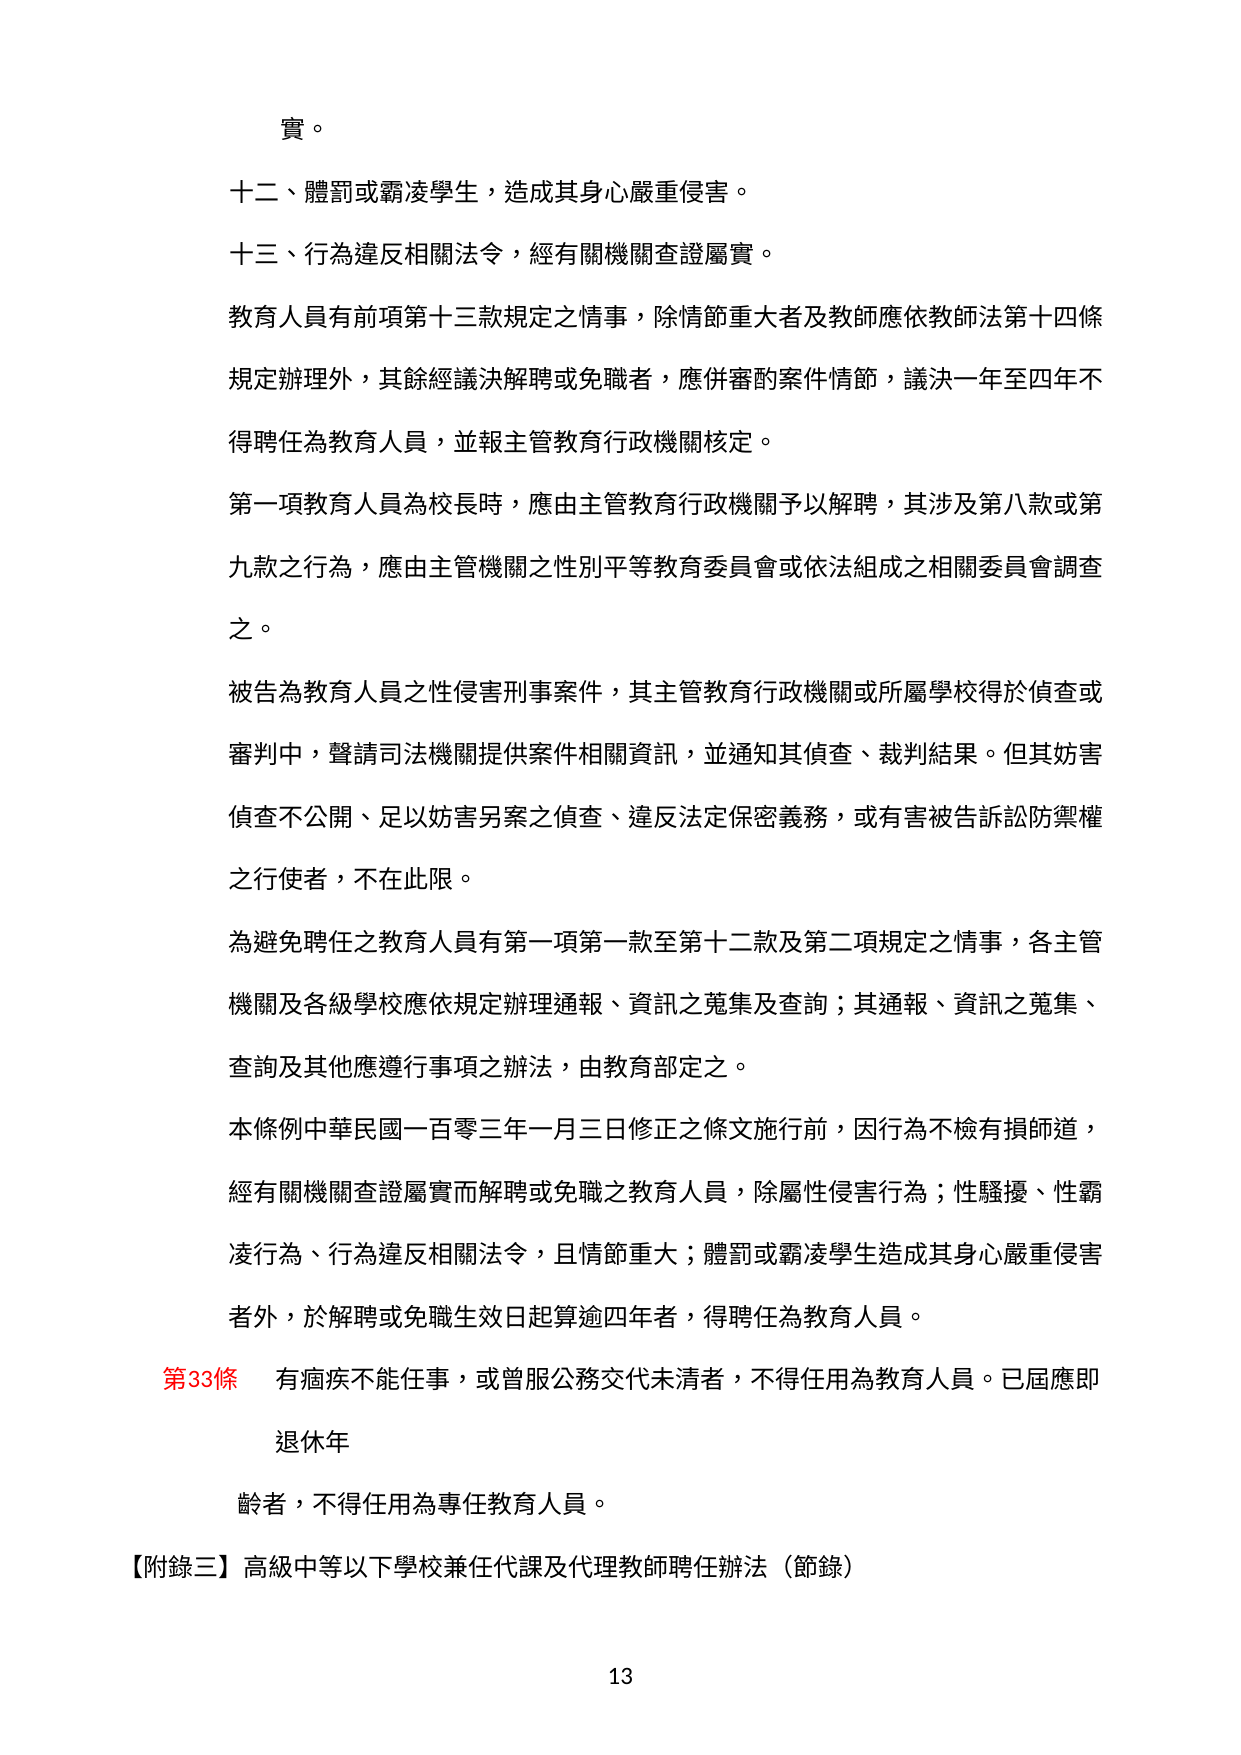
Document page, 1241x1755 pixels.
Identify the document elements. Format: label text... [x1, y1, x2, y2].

text 【附錄三】高級中等以下學校兼任代課及代理教師聘任辦法（節錄） [118, 1524, 1122, 1586]
text 十三、行為違反相關法令，經有關機關查證屬實。 [118, 211, 1122, 274]
text 為避免聘任之教育人員有第一項第一款至第十二款及第二項規定之情事，各主管機關及各級學校應依規定辦理通報、資訊之蒐集及查詢；其通報、資訊之蒐集、查詢及其他應遵行事項之辦法，由教育部定之。 [229, 899, 1122, 1086]
text 被告為教育人員之性侵害刑事案件，其主管教育行政機關或所屬學校得於偵查或審判中，聲請司法機關提供案件相關資訊，並通知其偵查、裁判結果。但其妨害偵查不公開、足以妨害另案之偵查、違反法定保密義務，或有害被告訴訟防禦權之行使者，不在此限。 [229, 649, 1122, 899]
text 齡者，不得任用為專任教育人員。 [118, 1461, 1122, 1524]
text 教育人員有前項第十三款規定之情事，除情節重大者及教師應依教師法第十四條規定辦理外，其餘經議決解聘或免職者，應併審酌案件情節，議決一年至四年不得聘任為教育人員，並報主管教育行政機關核定。 [229, 274, 1122, 461]
text 第一項教育人員為校長時，應由主管教育行政機關予以解聘，其涉及第八款或第九款之行為，應由主管機關之性別平等教育委員會或依法組成之相關委員會調查之。 [229, 461, 1122, 649]
text 十二、體罰或霸凌學生，造成其身心嚴重侵害。 [118, 149, 1122, 211]
text 本條例中華民國一百零三年一月三日修正之條文施行前，因行為不檢有損師道，經有關機關查證屬實而解聘或免職之教育人員，除屬性侵害行為；性騷擾、性霸凌行為、行為違反相關法令，且情節重大；體罰或霸凌學生造成其身心嚴重侵害者外，於解聘或免職生效日起算逾四年者，得聘任為教育人員。 [229, 1086, 1122, 1336]
text 實。 [118, 86, 1122, 149]
list 有痼疾不能任事，或曾服公務交代未清者，不得任用為教育人員。已屆應即退休年 [162, 1336, 1122, 1461]
